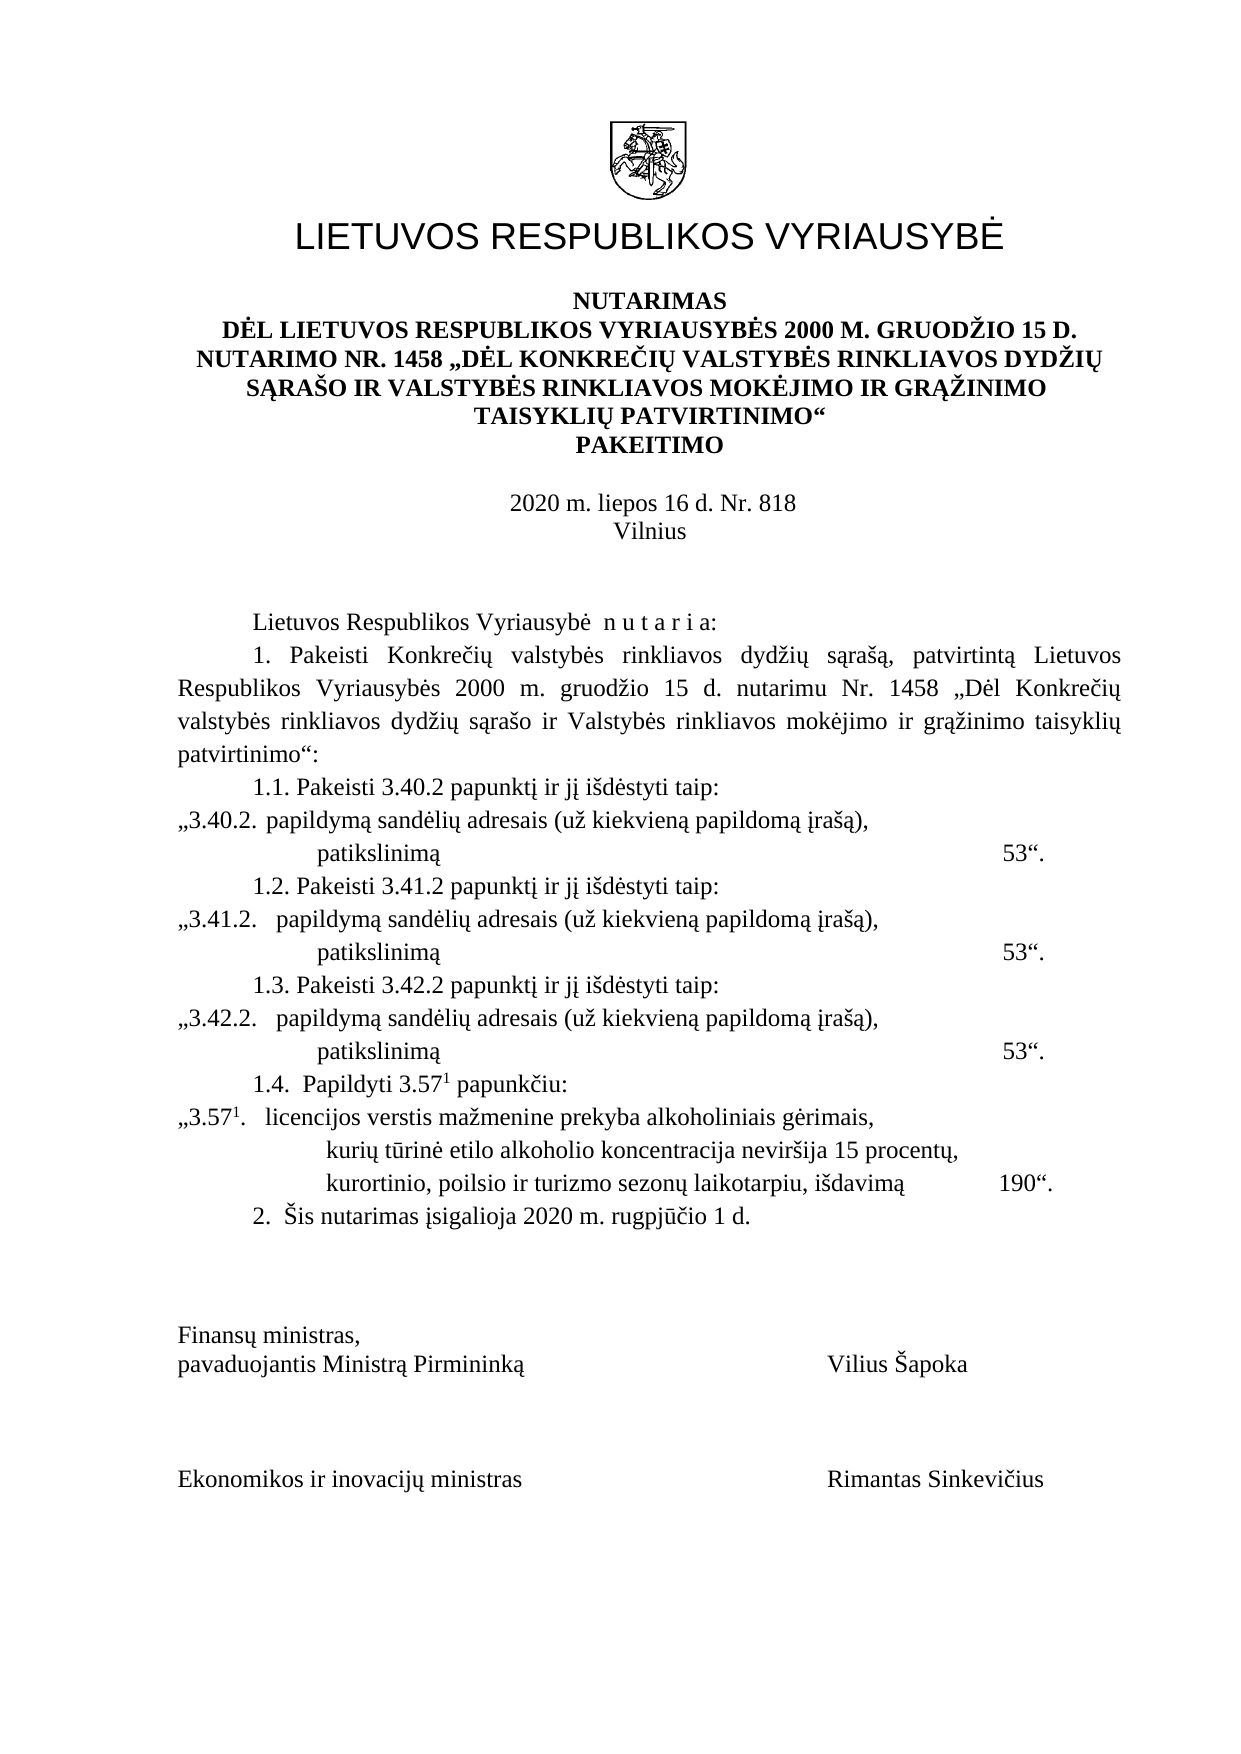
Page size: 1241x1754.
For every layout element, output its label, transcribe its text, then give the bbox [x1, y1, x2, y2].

text patikslinimą 53“. [177, 1036, 1122, 1065]
text 1.1. Pakeisti 3.40.2 papunktį ir jį išdėstyti taip: [177, 772, 1122, 801]
text pavaduojantis Ministrą Pirmininką Vilius Šapoka [177, 1349, 1122, 1378]
text patikslinimą 53“. [177, 838, 1122, 867]
text Vilnius [177, 516, 1122, 545]
text kurortinio, poilsio ir turizmo sezonų laikotarpiu, išdavimą 190“. [177, 1168, 1122, 1197]
text 1.2. Pakeisti 3.41.2 papunktį ir jį išdėstyti taip: [177, 871, 1122, 900]
text 2020 m. liepos 16 d. Nr. 818 [177, 488, 1122, 516]
text kurių tūrinė etilo alkoholio koncentracija neviršija 15 procentų, [177, 1135, 1122, 1164]
text 2. Šis nutarimas įsigalioja 2020 m. rugpjūčio 1 d. [177, 1201, 1122, 1230]
text 1.3. Pakeisti 3.42.2 papunktį ir jį išdėstyti taip: [177, 970, 1122, 999]
text 1.4. Papildyti 3.571 papunkčiu: [177, 1069, 1122, 1098]
text TAISYKLIŲ PATVIRTINIMO“ [177, 401, 1122, 430]
text Ekonomikos ir inovacijų ministras Rimantas Sinkevičius [177, 1464, 1122, 1493]
text Finansų ministras, [177, 1321, 1122, 1349]
text „3.40.2. papildymą sandėlių adresais (už kiekvieną papildomą įrašą), [177, 805, 1122, 834]
text Lietuvos Respublikos Vyriausybė n u t a r i a: [177, 607, 1122, 636]
text nutarimas [177, 286, 1122, 315]
text „3.41.2. papildymą sandėlių adresais (už kiekvieną papildomą įrašą), [177, 904, 1122, 933]
text patikslinimą 53“. [177, 937, 1122, 966]
text PAKEITIMO [177, 430, 1122, 459]
text „3.571. licencijos verstis mažmenine prekyba alkoholiniais gėrimais, [177, 1102, 1122, 1131]
text 1. Pakeisti Konkrečių valstybės rinkliavos dydžių sąrašą, patvirtintą Lietuvos Respublikos Vyriausybės 2000 m. gruodžio 15 d. nutarimu Nr. 1458 „Dėl Konkrečių valstybės rinkliavos dydžių sąrašo ir Valstybės rinkliavos mokėjimo ir grąžinimo taisyklių patvirtinimo“: [177, 640, 1122, 768]
text „3.42.2. papildymą sandėlių adresais (už kiekvieną papildomą įrašą), [177, 1003, 1122, 1032]
text Lietuvos Respublikos Vyriausybė [177, 214, 1122, 258]
text DĖL LIETUVOS RESPUBLIKOS VYRIAUSYBĖS 2000 M. GRUODŽIO 15 D. NUTARIMO NR. 1458 „DĖL KONKREČIŲ VALSTYBĖS RINKLIAVOS DYDŽIŲ SĄRAŠO IR VALSTYBĖS RINKLIAVOS MOKĖJIMO IR GRĄŽINIMO [177, 315, 1122, 401]
